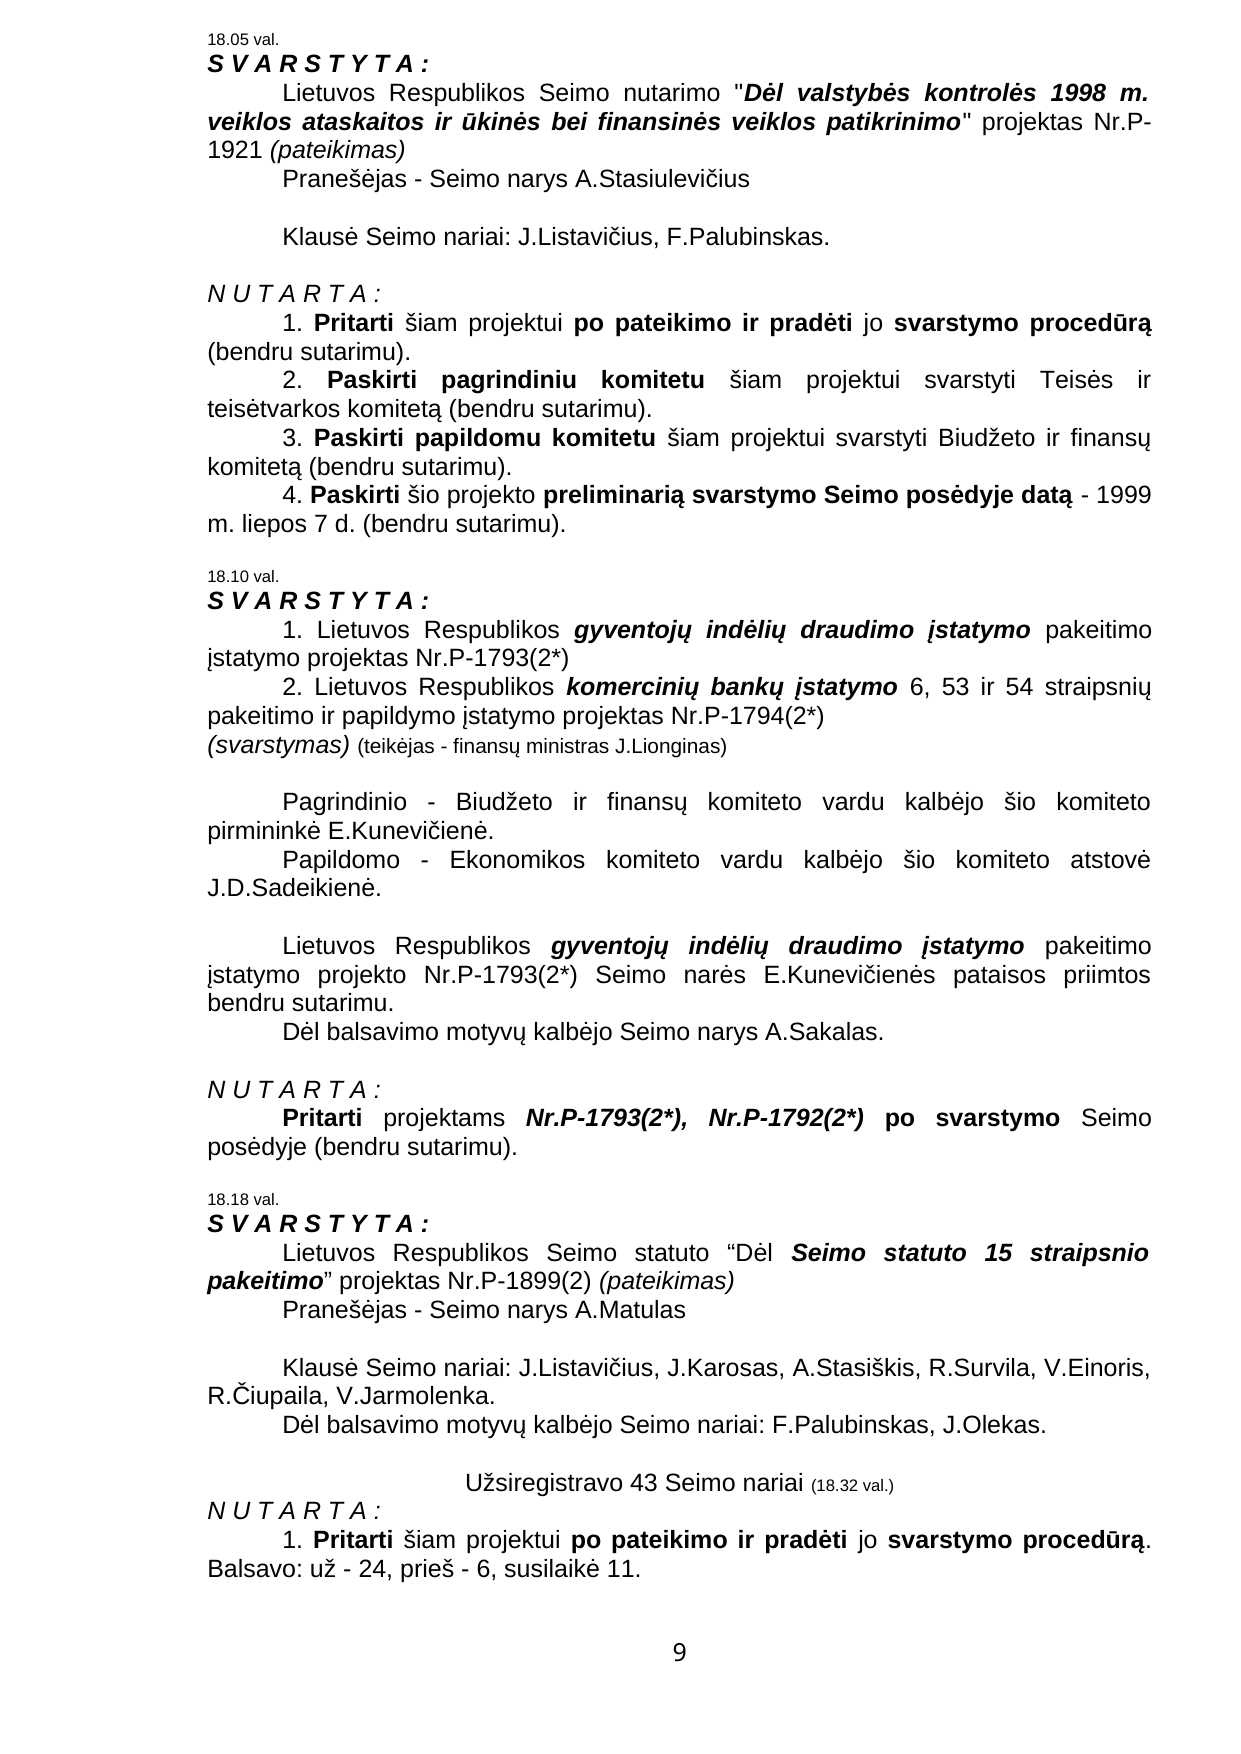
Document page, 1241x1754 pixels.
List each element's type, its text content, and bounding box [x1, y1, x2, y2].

text S V A R S T Y T A : [207, 49, 1152, 78]
text Lietuvos Respublikos Seimo nutarimo "Dėl valstybės kontrolės 1998 m. veiklos ataskaitos ir ūkinės bei finansinės veiklos patikrinimo" projektas Nr.P-1921 (pateikimas) [207, 78, 1152, 164]
text Pagrindinio - Biudžeto ir finansų komiteto vardu kalbėjo šio komiteto pirmininkė E.Kunevičienė. [207, 787, 1152, 844]
text 1. Lietuvos Respublikos gyventojų indėlių draudimo įstatymo pakeitimo įstatymo projektas Nr.P-1793(2*) [207, 614, 1152, 672]
text Lietuvos Respublikos gyventojų indėlių draudimo įstatymo pakeitimo įstatymo projekto Nr.P-1793(2*) Seimo narės E.Kunevičienės pataisos priimtos bendru sutarimu. [207, 931, 1152, 1017]
text 18.18 val. [207, 1189, 1152, 1209]
text Užsiregistravo 43 Seimo nariai (18.32 val.) [207, 1467, 1152, 1496]
text 1. Pritarti šiam projektui po pateikimo ir pradėti jo svarstymo procedūrą (bendru sutarimu). [207, 308, 1152, 365]
text Lietuvos Respublikos Seimo statuto “Dėl Seimo statuto 15 straipsnio pakeitimo” projektas Nr.P-1899(2) (pateikimas) [207, 1237, 1152, 1295]
text N U T A R T A : [207, 279, 1152, 308]
text Papildomo - Ekonomikos komiteto vardu kalbėjo šio komiteto atstovė J.D.Sadeikienė. [207, 844, 1152, 902]
text 18.05 val. [207, 30, 1152, 49]
text 3. Paskirti papildomu komitetu šiam projektui svarstyti Biudžeto ir finansų komitetą (bendru sutarimu). [207, 423, 1152, 480]
text 2. Paskirti pagrindiniu komitetu šiam projektui svarstyti Teisės ir teisėtvarkos komitetą (bendru sutarimu). [207, 365, 1152, 423]
text Klausė Seimo nariai: J.Listavičius, J.Karosas, A.Stasiškis, R.Survila, V.Einoris, R.Čiupaila, V.Jarmolenka. [207, 1352, 1152, 1410]
text Dėl balsavimo motyvų kalbėjo Seimo narys A.Sakalas. [207, 1017, 1152, 1046]
text N U T A R T A : [207, 1496, 1152, 1525]
text Klausė Seimo nariai: J.Listavičius, F.Palubinskas. [207, 222, 1152, 250]
text N U T A R T A : [207, 1074, 1152, 1103]
text S V A R S T Y T A : [207, 1209, 1152, 1237]
text Pranešėjas - Seimo narys A.Stasiulevičius [207, 164, 1152, 193]
text 4. Paskirti šio projekto preliminarią svarstymo Seimo posėdyje datą - 1999 m. liepos 7 d. (bendru sutarimu). [207, 480, 1152, 538]
text Pranešėjas - Seimo narys A.Matulas [207, 1295, 1152, 1324]
text 18.10 val. [207, 567, 1152, 586]
text Dėl balsavimo motyvų kalbėjo Seimo nariai: F.Palubinskas, J.Olekas. [207, 1410, 1152, 1439]
text Pritarti projektams Nr.P-1793(2*), Nr.P-1792(2*) po svarstymo Seimo posėdyje (bendru sutarimu). [207, 1103, 1152, 1161]
text 2. Lietuvos Respublikos komercinių bankų įstatymo 6, 53 ir 54 straipsnių pakeitimo ir papildymo įstatymo projektas Nr.P-1794(2*) [207, 672, 1152, 729]
text 1. Pritarti šiam projektui po pateikimo ir pradėti jo svarstymo procedūrą. Balsavo: už - 24, prieš - 6, susilaikė 11. [207, 1525, 1152, 1582]
text S V A R S T Y T A : [207, 586, 1152, 614]
text (svarstymas) (teikėjas - finansų ministras J.Lionginas) [207, 729, 1152, 758]
